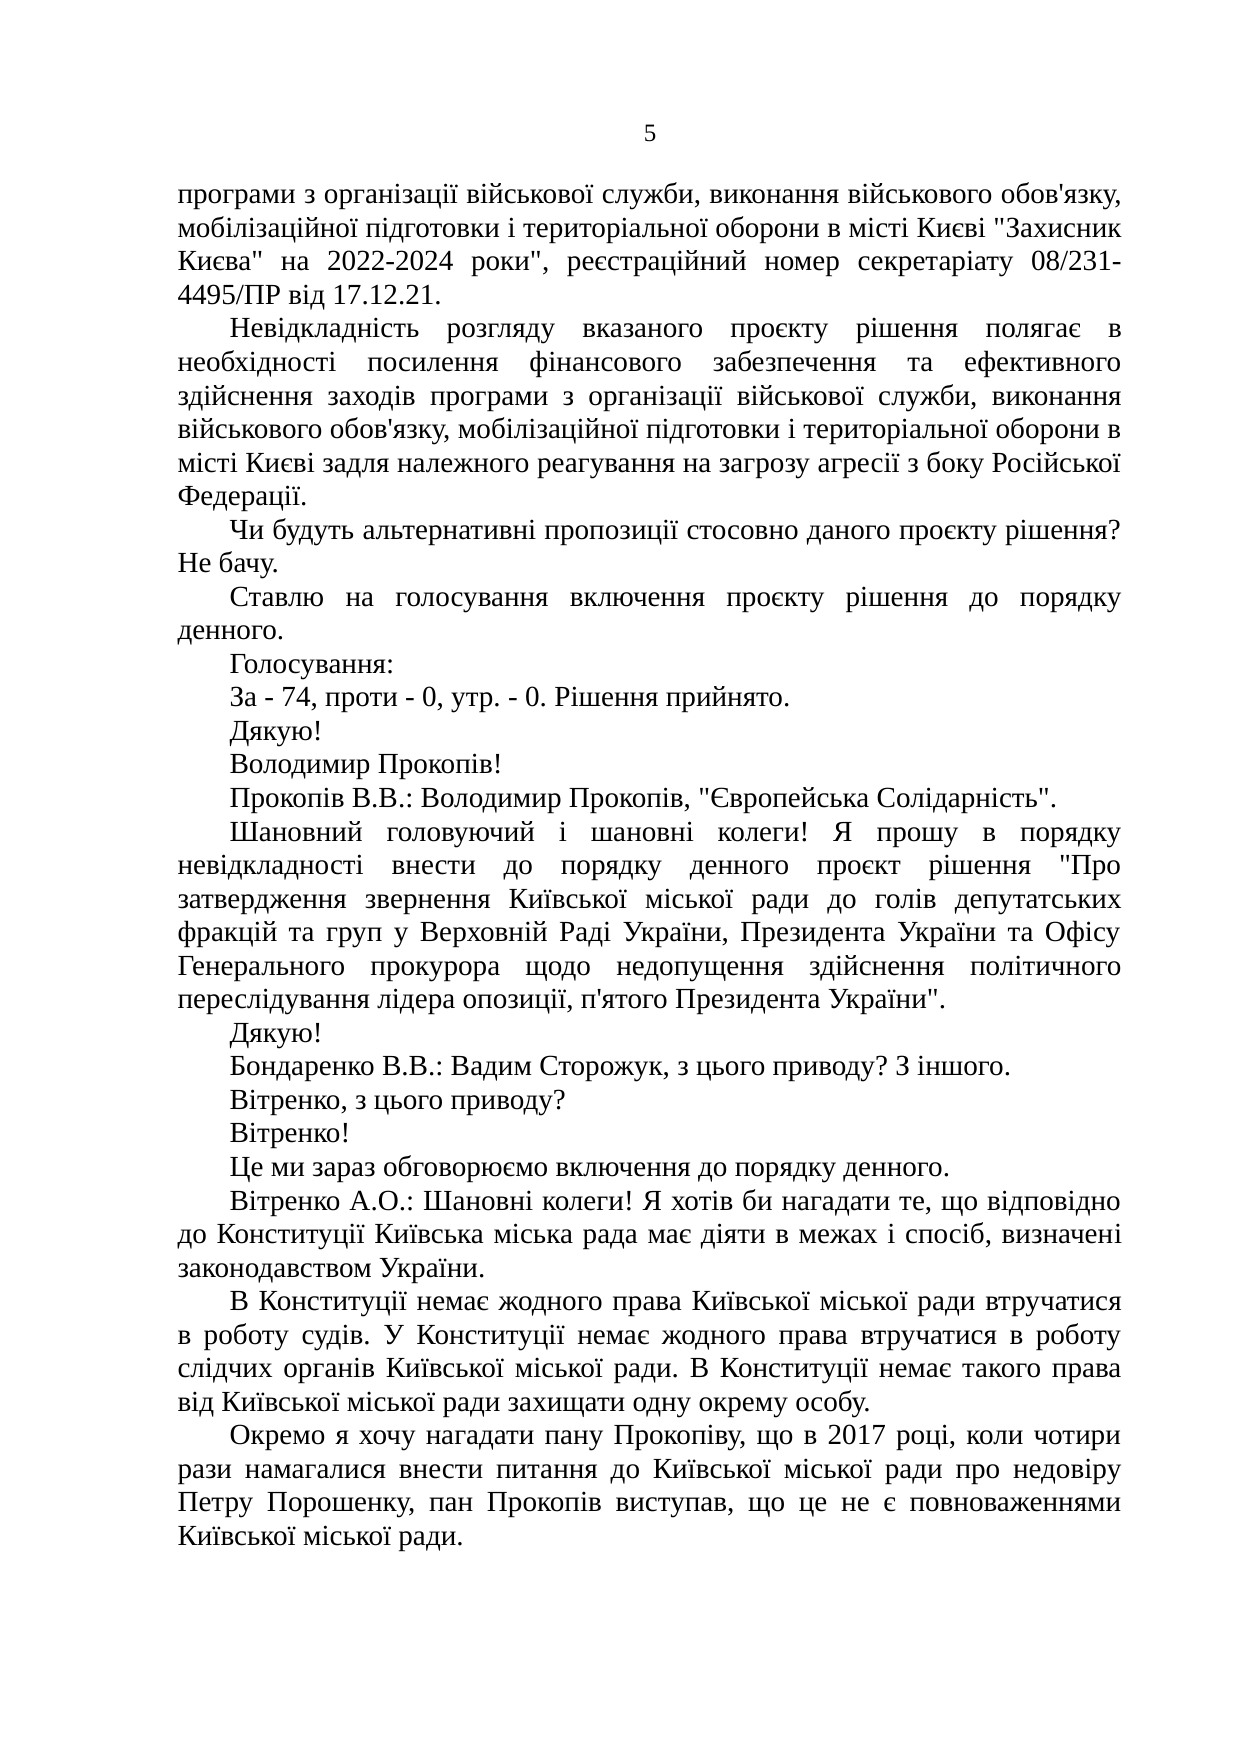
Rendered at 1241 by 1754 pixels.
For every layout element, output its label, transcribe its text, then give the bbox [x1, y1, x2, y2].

text Шановний головуючий і шановні колеги! Я прошу в порядку невідкладності внести до порядку денного проєкт рішення "Про затвердження звернення Київської міської ради до голів депутатських фракцій та груп у Верховній Раді України, Президента України та Офісу Генерального прокурора щодо недопущення здійснення політичного переслідування лідера опозиції, п'ятого Президента України". [177, 814, 1122, 1015]
text програми з організації військової служби, виконання військового обов'язку, мобілізаційної підготовки і територіальної оборони в місті Києві "Захисник Києва" на 2022-2024 роки", реєстраційний номер секретаріату 08/231-4495/ПР від 17.12.21. [177, 176, 1122, 311]
text За - 74, проти - 0, утр. - 0. Рішення прийнято. [177, 679, 1122, 713]
text Голосування: [177, 646, 1122, 679]
text Володимир Прокопів! [177, 747, 1122, 780]
text Ставлю на голосування включення проєкту рішення до порядку денного. [177, 579, 1122, 646]
text В Конституції немає жодного права Київської міської ради втручатися в роботу судів. У Конституції немає жодного права втручатися в роботу слідчих органів Київської міської ради. В Конституції немає такого права від Київської міської ради захищати одну окрему особу. [177, 1283, 1122, 1417]
text Це ми зараз обговорюємо включення до порядку денного. [177, 1149, 1122, 1183]
text Вітренко А.О.: Шановні колеги! Я хотів би нагадати те, що відповідно до Конституції Київська міська рада має діяти в межах і спосіб, визначені законодавством України. [177, 1183, 1122, 1283]
text Окремо я хочу нагадати пану Прокопіву, що в 2017 році, коли чотири рази намагалися внести питання до Київської міської ради про недовіру Петру Порошенку, пан Прокопів виступав, що це не є повноваженнями Київської міської ради. [177, 1417, 1122, 1552]
text Дякую! [177, 1015, 1122, 1048]
text Вітренко, з цього приводу? [177, 1082, 1122, 1116]
text Вітренко! [177, 1116, 1122, 1149]
text Дякую! [177, 713, 1122, 747]
text Прокопів В.В.: Володимир Прокопів, "Європейська Солідарність". [177, 780, 1122, 814]
text Чи будуть альтернативні пропозиції стосовно даного проєкту рішення? Не бачу. [177, 512, 1122, 579]
text Невідкладність розгляду вказаного проєкту рішення полягає в необхідності посилення фінансового забезпечення та ефективного здійснення заходів програми з організації військової служби, виконання військового обов'язку, мобілізаційної підготовки і територіальної оборони в місті Києві задля належного реагування на загрозу агресії з боку Російської Федерації. [177, 311, 1122, 512]
text Бондаренко В.В.: Вадим Сторожук, з цього приводу? З іншого. [177, 1048, 1122, 1082]
